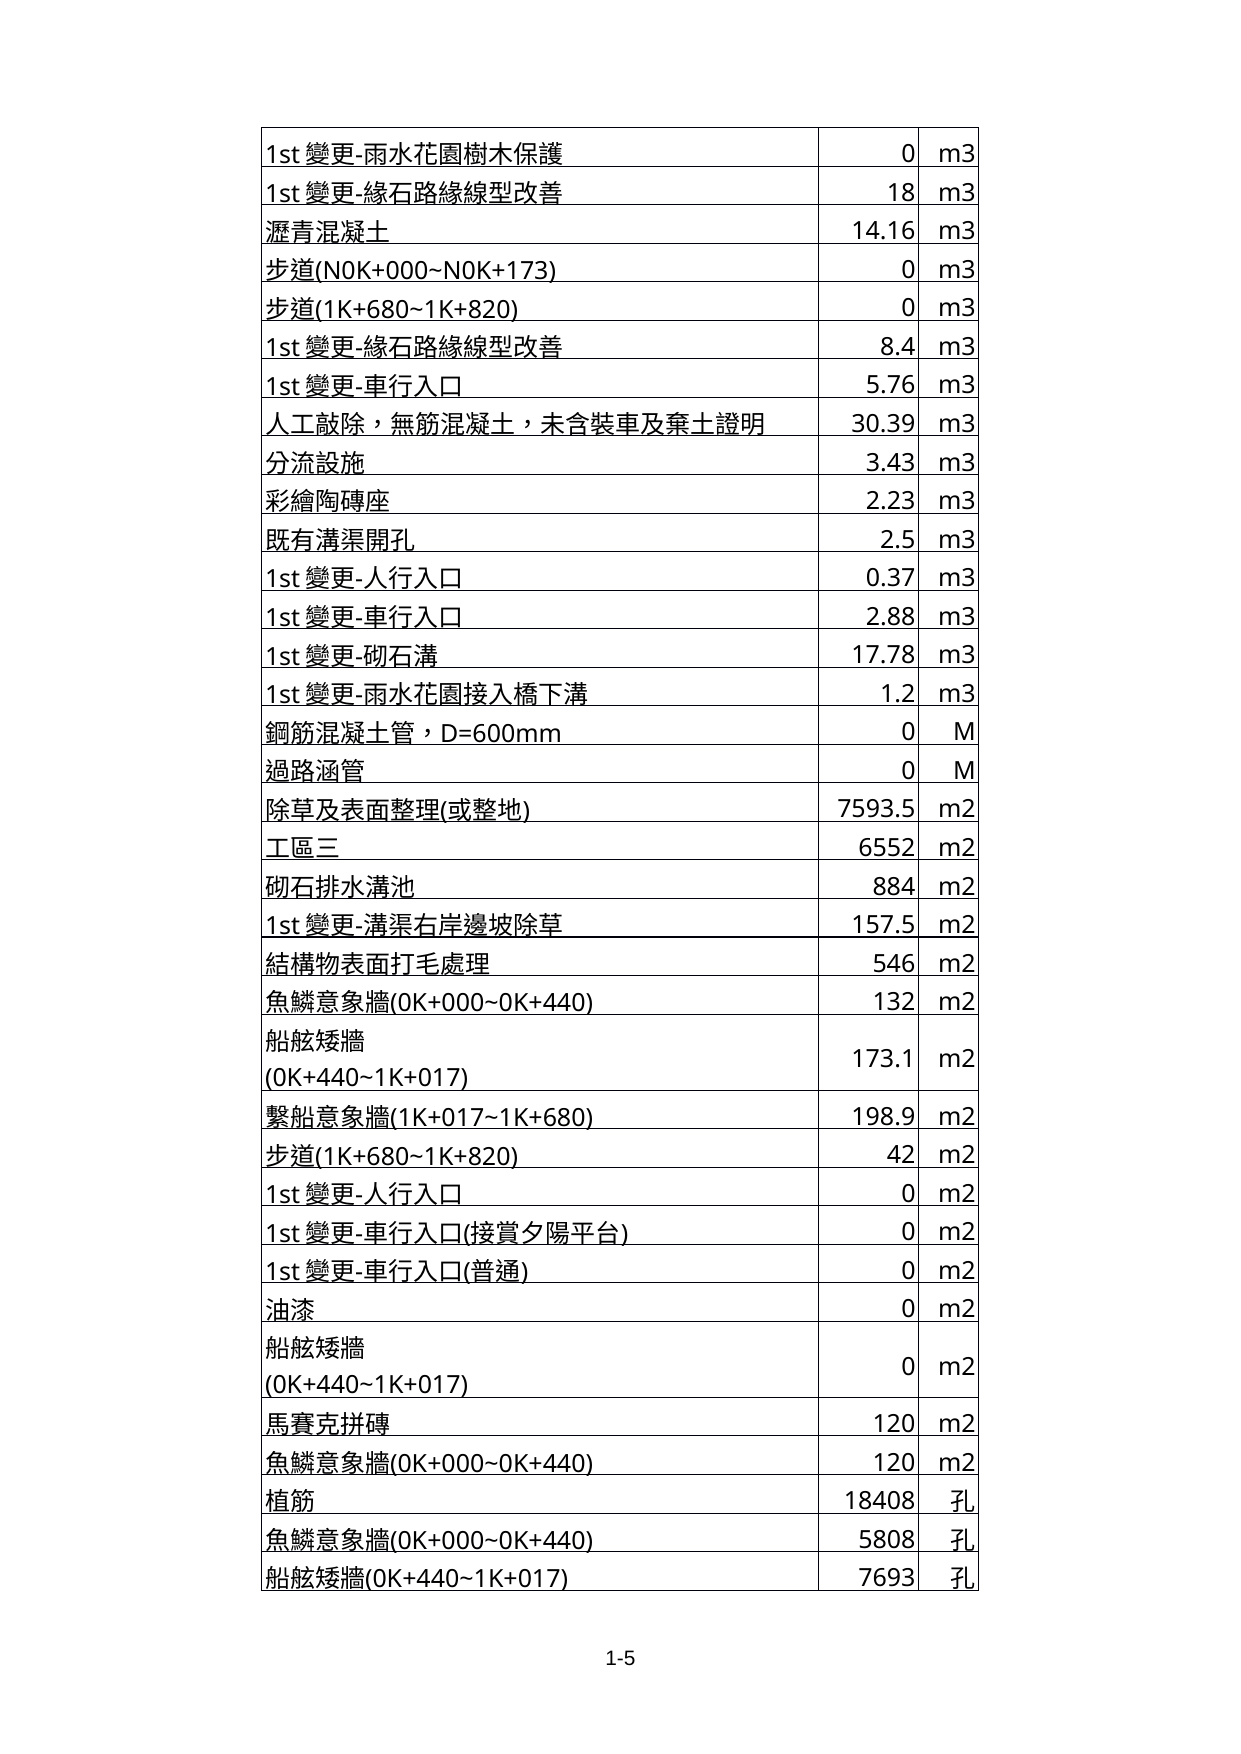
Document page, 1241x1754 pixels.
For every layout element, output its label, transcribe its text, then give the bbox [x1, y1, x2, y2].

table_cell 0 [819, 745, 918, 782]
table_cell m3 [919, 552, 978, 589]
table_cell 船舷矮牆 (0K+440~1K+017) [262, 1322, 818, 1397]
table_cell 魚鱗意象牆(0K+000~0K+440) [262, 1514, 818, 1551]
table_cell 孔 [919, 1475, 978, 1512]
table_cell m3 [919, 668, 978, 705]
table_cell 7693 [819, 1552, 918, 1589]
table_cell m3 [919, 205, 978, 243]
table_cell m2 [919, 1015, 978, 1089]
table_cell 1st變更-人行入口 [262, 1168, 818, 1205]
table_cell 0 [819, 128, 918, 166]
table_cell 546 [819, 938, 918, 975]
table_cell m3 [919, 128, 978, 166]
table_cell 2.5 [819, 514, 918, 551]
table_cell 瀝青混凝土 [262, 205, 818, 243]
table_cell 5.76 [819, 359, 918, 397]
table_cell 油漆 [262, 1283, 818, 1321]
table_cell 1st變更-人行入口 [262, 552, 818, 589]
table_cell 分流設施 [262, 436, 818, 474]
table_cell 3.43 [819, 436, 918, 474]
table_cell 人工敲除，無筋混凝土，未含裝車及棄土證明 [262, 398, 818, 435]
table_cell 1st變更-緣石路緣線型改善 [262, 167, 818, 204]
table_cell 157.5 [819, 899, 918, 936]
table_cell m2 [919, 1322, 978, 1397]
table_cell m2 [919, 783, 978, 821]
table_cell 孔 [919, 1514, 978, 1551]
table_cell m3 [919, 398, 978, 435]
table_cell 結構物表面打毛處理 [262, 938, 818, 975]
table_cell 0 [819, 1168, 918, 1205]
table_cell 0 [819, 706, 918, 744]
table_cell 孔 [919, 1552, 978, 1589]
table_cell 0.37 [819, 552, 918, 589]
table_cell m3 [919, 591, 978, 628]
table_cell 步道(1K+680~1K+820) [262, 1129, 818, 1167]
table_cell 1st變更-砌石溝 [262, 629, 818, 667]
table_cell m3 [919, 475, 978, 512]
table_cell M [919, 706, 978, 744]
table_cell 18 [819, 167, 918, 204]
table_cell m2 [919, 1283, 978, 1321]
table_cell 198.9 [819, 1091, 918, 1128]
table_cell m3 [919, 359, 978, 397]
table_cell m2 [919, 1168, 978, 1205]
table_cell m2 [919, 976, 978, 1013]
table_cell 魚鱗意象牆(0K+000~0K+440) [262, 976, 818, 1013]
table_cell 船舷矮牆 (0K+440~1K+017) [262, 1015, 818, 1089]
table_cell m2 [919, 899, 978, 936]
table_cell 既有溝渠開孔 [262, 514, 818, 551]
table_cell m2 [919, 1091, 978, 1128]
table_cell 132 [819, 976, 918, 1013]
table_cell 砌石排水溝池 [262, 860, 818, 898]
table_cell 過路涵管 [262, 745, 818, 782]
table_cell m2 [919, 860, 978, 898]
table_cell m3 [919, 244, 978, 281]
table_cell 6552 [819, 822, 918, 859]
table_cell 1st變更-車行入口 [262, 359, 818, 397]
table_cell 1st變更-車行入口(普通) [262, 1245, 818, 1282]
table_cell 魚鱗意象牆(0K+000~0K+440) [262, 1436, 818, 1474]
table_cell 5808 [819, 1514, 918, 1551]
table_cell 1st變更-雨水花園樹木保護 [262, 128, 818, 166]
table_cell 120 [819, 1398, 918, 1435]
table_cell 18408 [819, 1475, 918, 1512]
table_cell m2 [919, 822, 978, 859]
table_cell 1st變更-車行入口(接賞夕陽平台) [262, 1206, 818, 1244]
table_cell 彩繪陶磚座 [262, 475, 818, 512]
table_cell m2 [919, 1245, 978, 1282]
table_cell 173.1 [819, 1015, 918, 1089]
table_cell 120 [819, 1436, 918, 1474]
table_cell m3 [919, 514, 978, 551]
table_cell 0 [819, 1245, 918, 1282]
table_cell 14.16 [819, 205, 918, 243]
table_cell M [919, 745, 978, 782]
table_cell 1.2 [819, 668, 918, 705]
table_cell 42 [819, 1129, 918, 1167]
table_cell m2 [919, 938, 978, 975]
table_cell 植筋 [262, 1475, 818, 1512]
table_cell 0 [819, 282, 918, 320]
table_cell 0 [819, 244, 918, 281]
table_cell 1st變更-緣石路緣線型改善 [262, 321, 818, 358]
table_cell m2 [919, 1436, 978, 1474]
table_cell 1st變更-溝渠右岸邊坡除草 [262, 899, 818, 936]
table_cell 繫船意象牆(1K+017~1K+680) [262, 1091, 818, 1128]
table_cell 30.39 [819, 398, 918, 435]
table_cell 0 [819, 1322, 918, 1397]
table_cell m3 [919, 629, 978, 667]
table_cell 2.23 [819, 475, 918, 512]
table_cell 0 [819, 1283, 918, 1321]
table_cell 884 [819, 860, 918, 898]
table_cell 步道(N0K+000~N0K+173) [262, 244, 818, 281]
table_cell 步道(1K+680~1K+820) [262, 282, 818, 320]
table_cell m3 [919, 436, 978, 474]
table_cell 馬賽克拼磚 [262, 1398, 818, 1435]
table_cell 2.88 [819, 591, 918, 628]
table_cell m3 [919, 167, 978, 204]
table_cell 17.78 [819, 629, 918, 667]
table_cell 7593.5 [819, 783, 918, 821]
table_cell m2 [919, 1398, 978, 1435]
table_cell m3 [919, 282, 978, 320]
table_cell 除草及表面整理(或整地) [262, 783, 818, 821]
table_cell m2 [919, 1129, 978, 1167]
table_cell 船舷矮牆(0K+440~1K+017) [262, 1552, 818, 1589]
table_cell 0 [819, 1206, 918, 1244]
table_cell m3 [919, 321, 978, 358]
table_cell 1st變更-雨水花園接入橋下溝 [262, 668, 818, 705]
table_cell 鋼筋混凝土管，D=600mm [262, 706, 818, 744]
table_cell 工區三 [262, 822, 818, 859]
table_cell 8.4 [819, 321, 918, 358]
table_cell m2 [919, 1206, 978, 1244]
table_cell 1st變更-車行入口 [262, 591, 818, 628]
